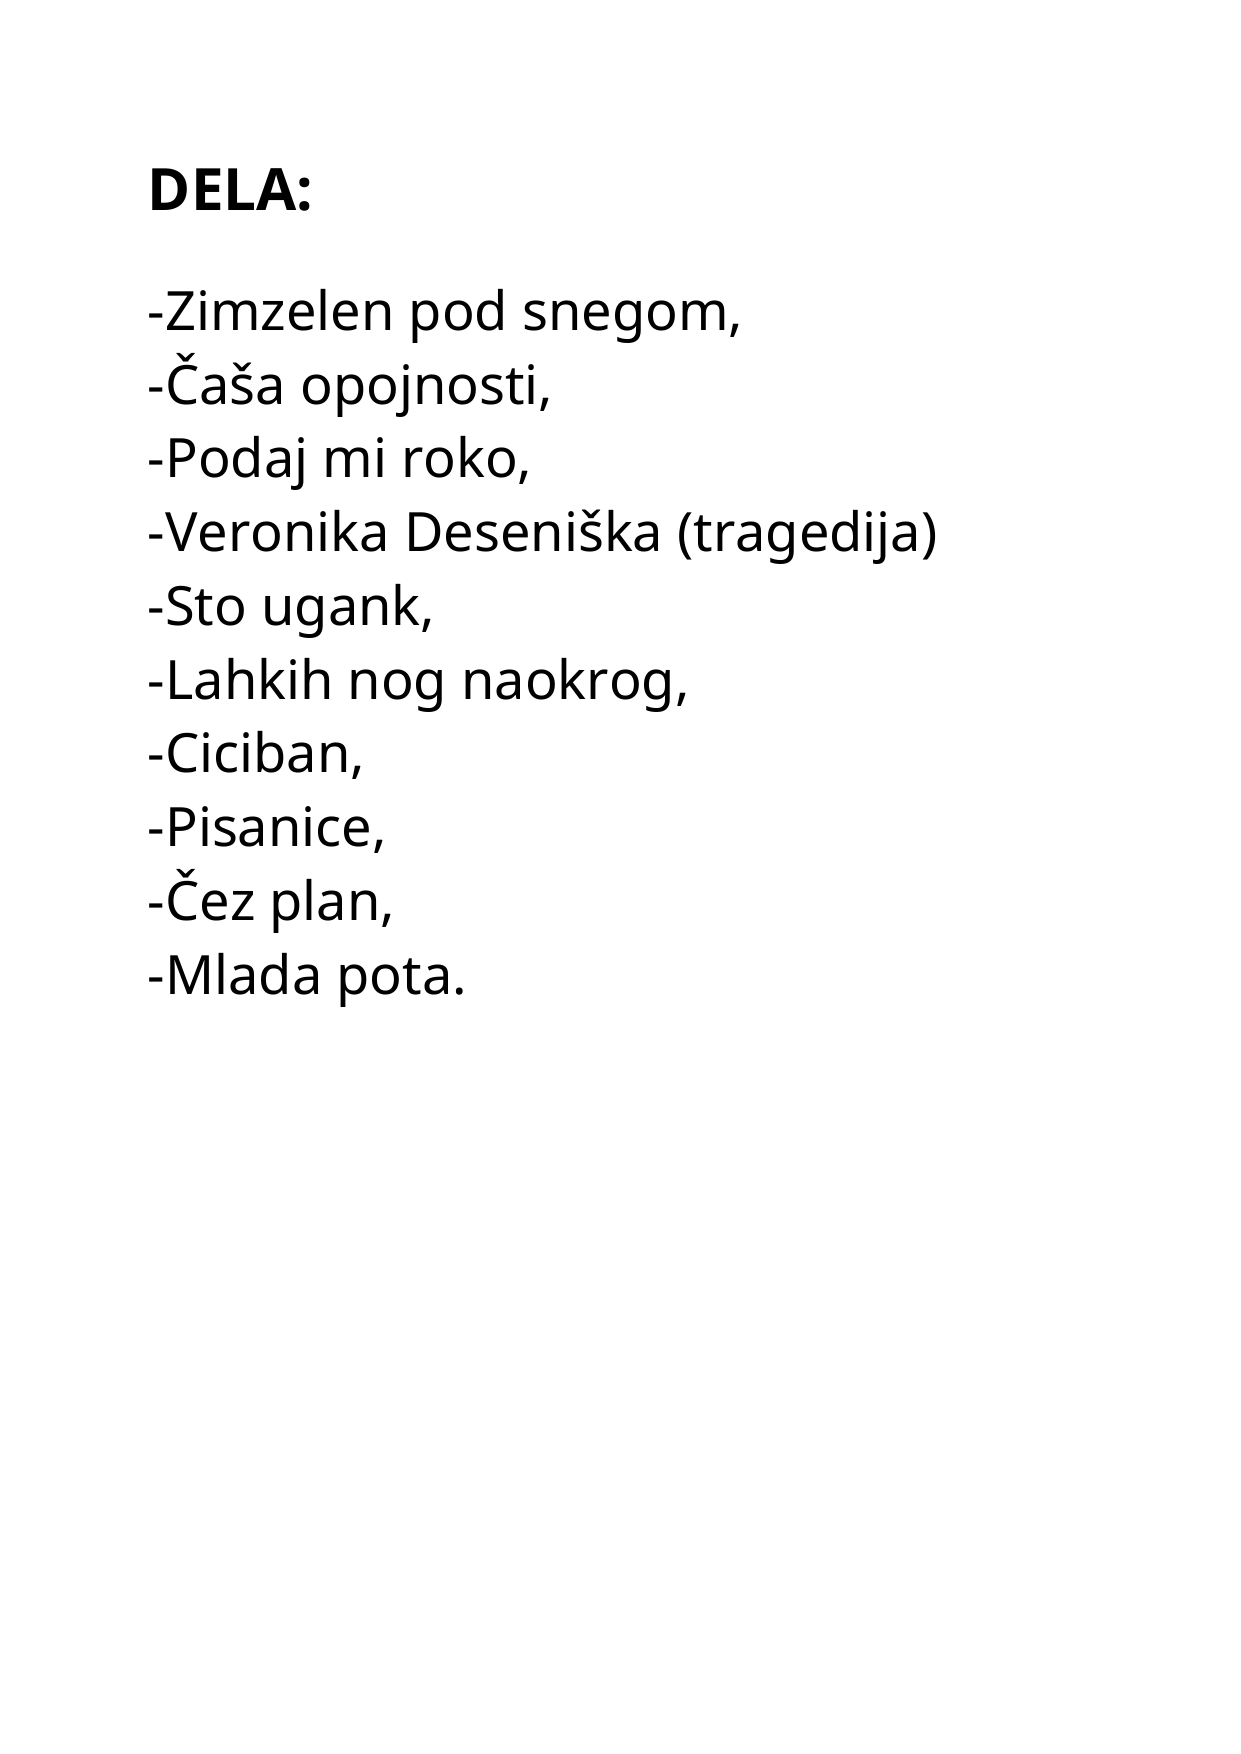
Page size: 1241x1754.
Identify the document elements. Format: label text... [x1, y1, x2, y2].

text -Čez plan, [148, 862, 1093, 936]
text DELA: [148, 148, 1093, 227]
text -Veronika Deseniška (tragedija) [148, 494, 1093, 567]
text -Čaša opojnosti, [148, 346, 1093, 420]
text -Mlada pota. [148, 936, 1093, 1010]
text -Zimzelen pod snegom, [148, 272, 1093, 346]
text -Sto ugank, [148, 567, 1093, 641]
text -Ciciban, [148, 715, 1093, 789]
text -Podaj mi roko, [148, 420, 1093, 494]
text -Lahkih nog naokrog, [148, 641, 1093, 715]
text -Pisanice, [148, 789, 1093, 862]
